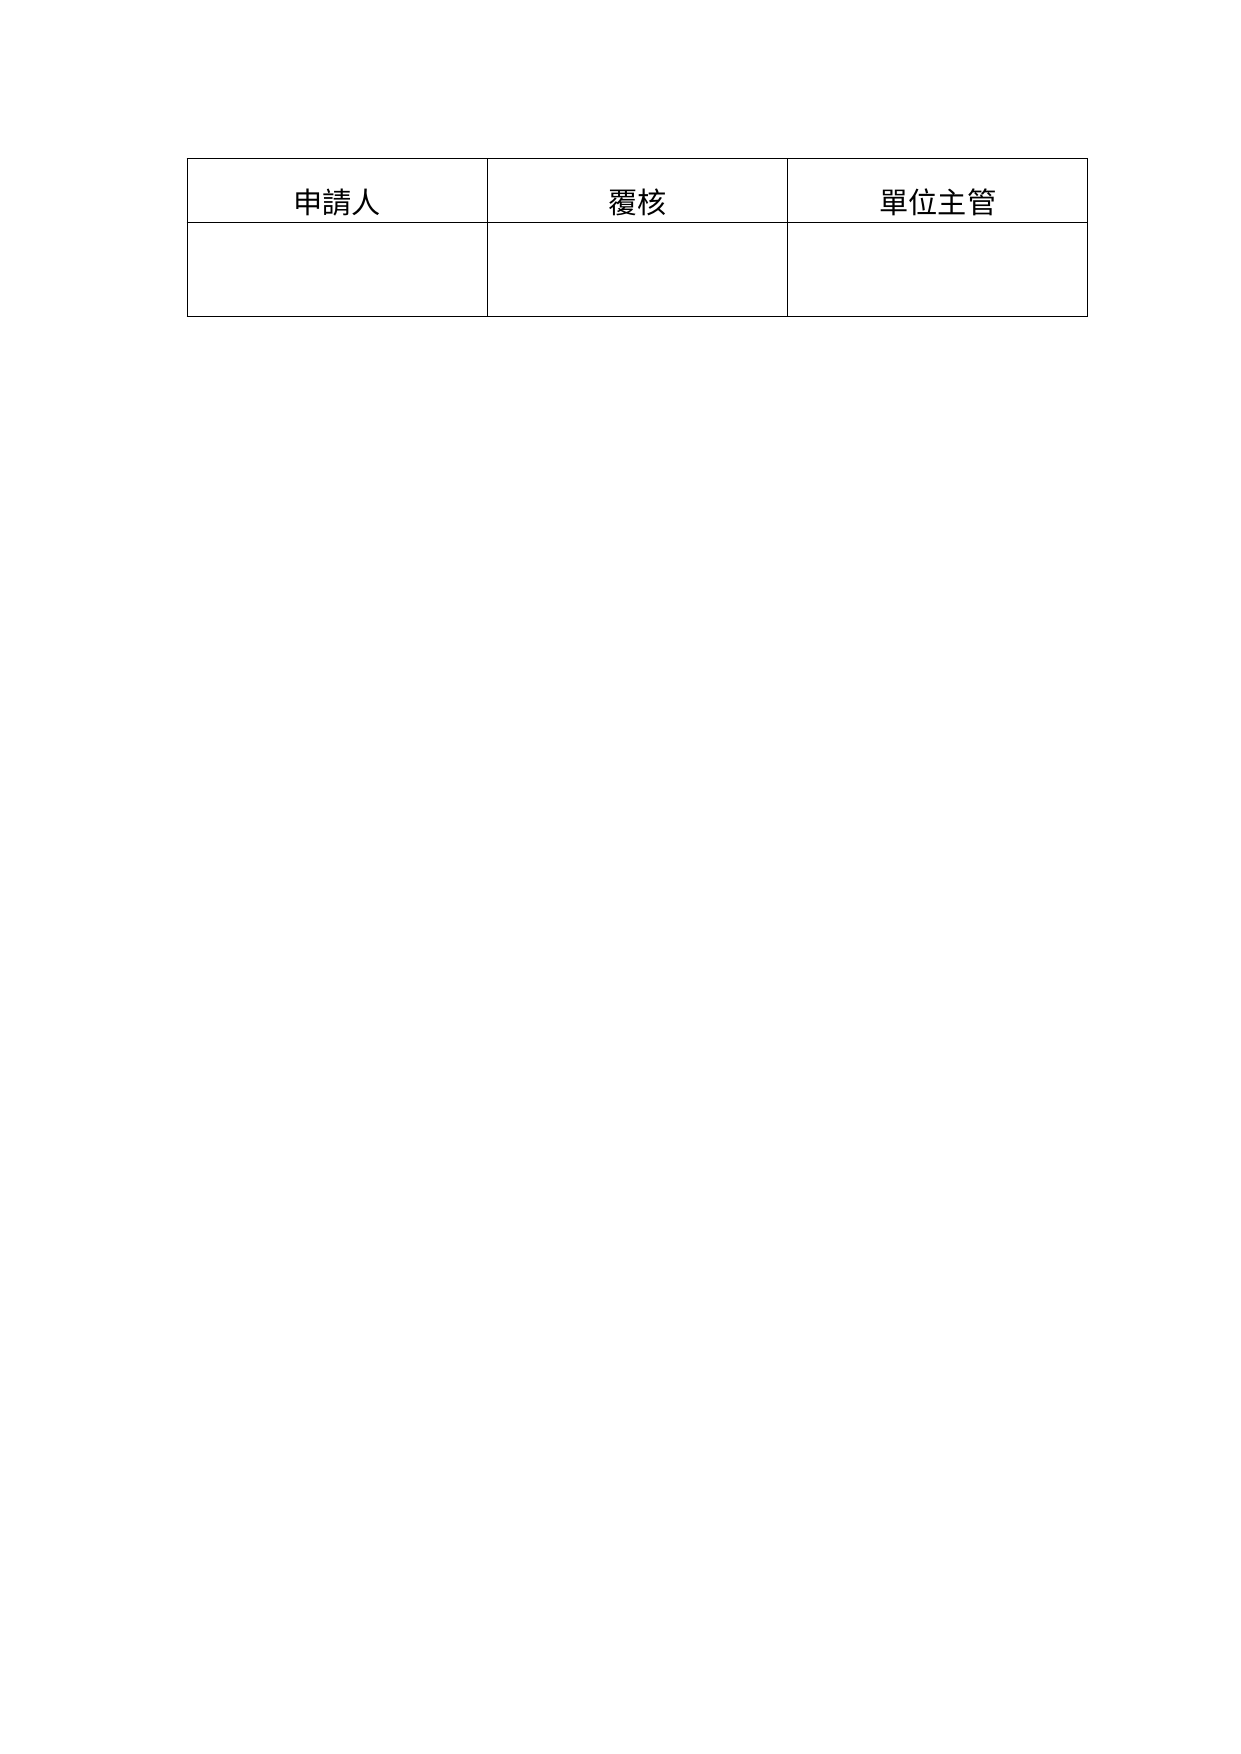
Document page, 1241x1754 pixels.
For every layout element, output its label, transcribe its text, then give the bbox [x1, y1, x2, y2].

table_cell [488, 223, 787, 316]
table_cell [788, 223, 1087, 316]
table_cell 單位主管 [788, 159, 1087, 222]
table_cell 覆核 [488, 159, 787, 222]
table_cell [188, 223, 487, 316]
table_cell 申請人 [188, 159, 487, 222]
